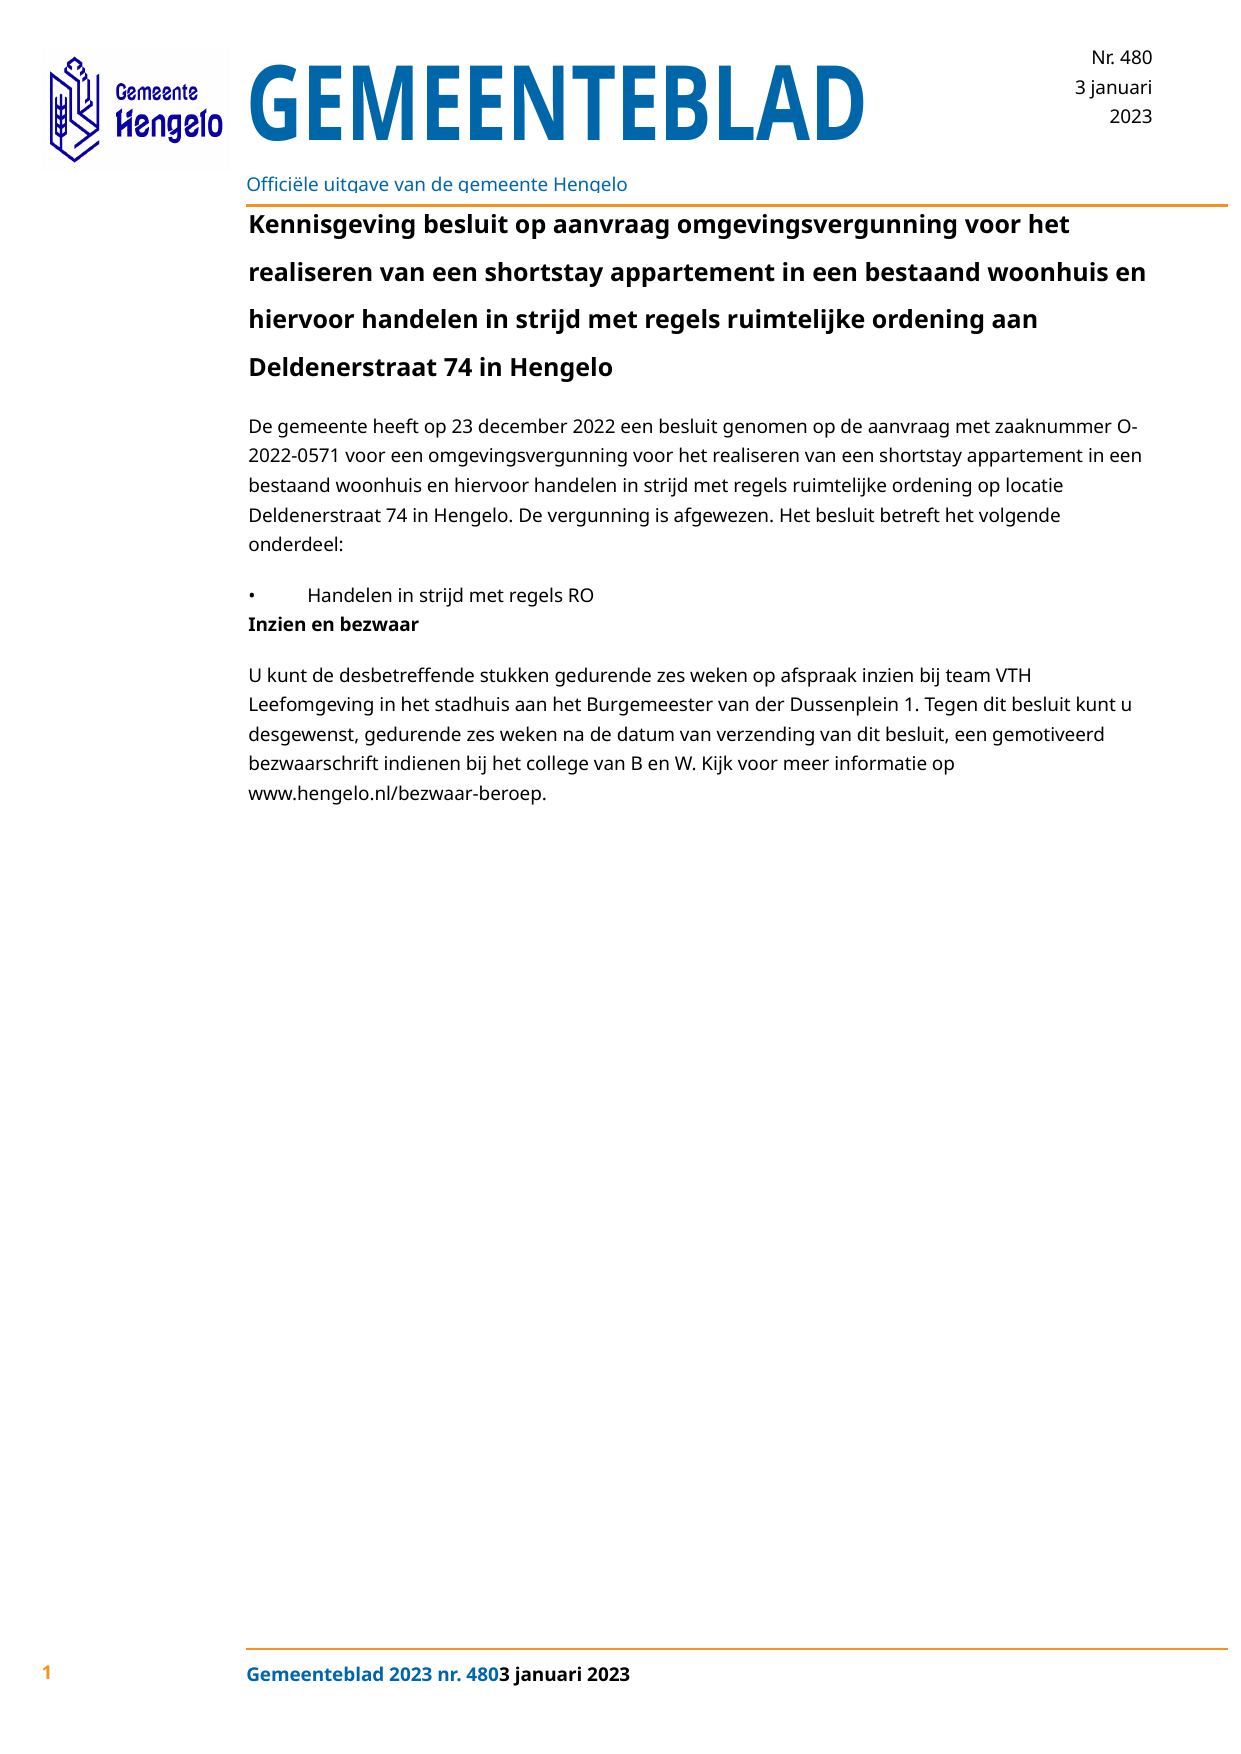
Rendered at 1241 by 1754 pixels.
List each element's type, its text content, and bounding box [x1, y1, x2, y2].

text De gemeente heeft op 23 december 2022 een besluit genomen op de aanvraag met zaaknummer O-2022-0571 voor een omgevingsvergunning voor het realiseren van een shortstay appartement in een bestaand woonhuis en hiervoor handelen in strijd met regels ruimtelijke ordening op locatie Deldenerstraat 74 in Hengelo. De vergunning is afgewezen. Het besluit betreft het volgende onderdeel: [248, 413, 1152, 557]
list Handelen in strijd met regels RO [248, 582, 1152, 608]
text U kunt de desbetreffende stukken gedurende zes weken op afspraak inzien bij team VTH Leefomgeving in het stadhuis aan het Burgemeester van der Dussenplein 1. Tegen dit besluit kunt u desgewenst, gedurende zes weken na de datum van verzending van dit besluit, een gemotiveerd bezwaarschrift indienen bij het college van B en W. Kijk voor meer informatie op www.hengelo.nl/bezwaar-beroep. [248, 662, 1152, 806]
text Inzien en bezwaar [248, 611, 1152, 637]
picture [41, 47, 231, 172]
text Kennisgeving besluit op aanvraag omgevingsvergunning voor het realiseren van een shortstay appartement in een bestaand woonhuis en hiervoor handelen in strijd met regels ruimtelijke ordening aan Deldenerstraat 74 in Hengelo [248, 207, 1152, 384]
